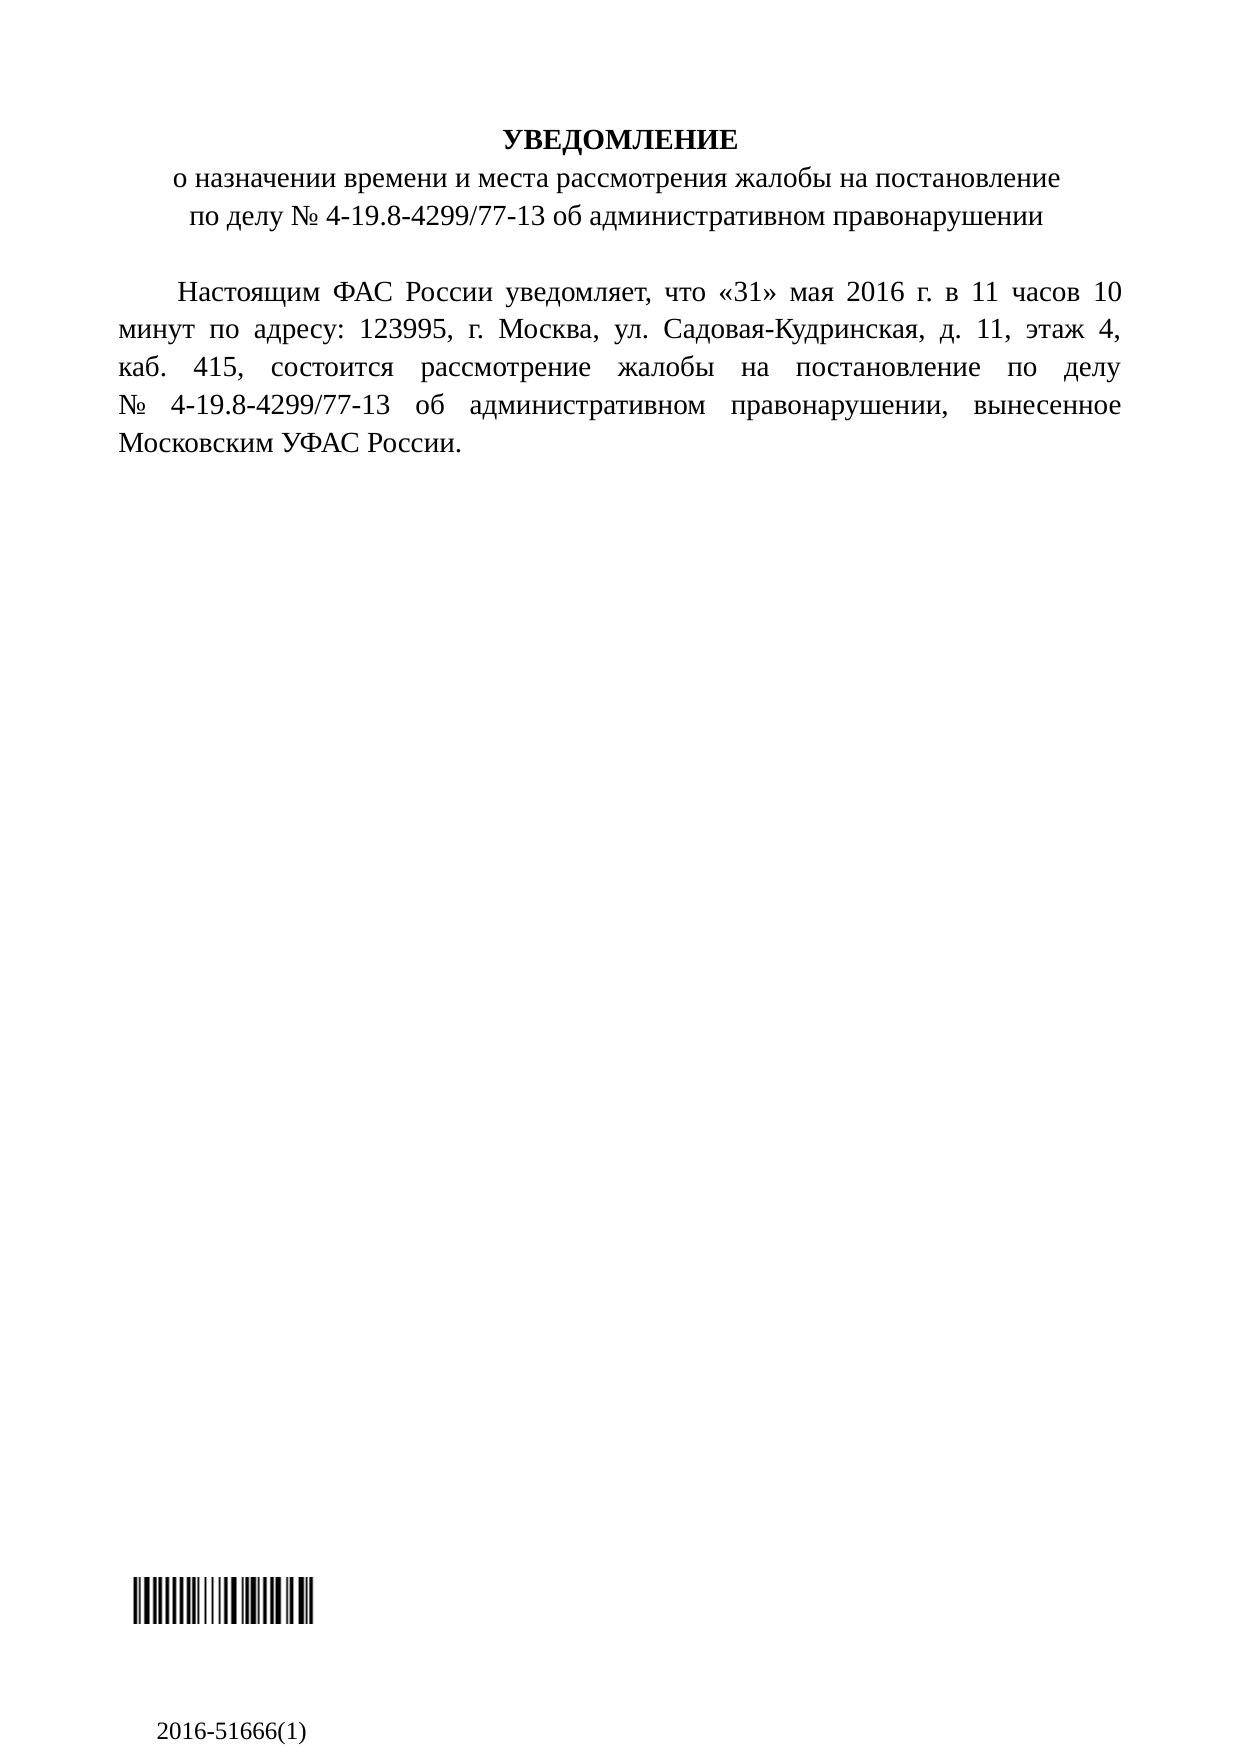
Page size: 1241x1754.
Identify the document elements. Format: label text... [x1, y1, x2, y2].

text Настоящим ФАС России уведомляет, что «31» мая 2016 г. в 11 часов 10 минут по адресу: 123995, г. Москва, ул. Садовая-Кудринская, д. 11, этаж 4, каб. 415, состоится рассмотрение жалобы на постановление по делу № 4-19.8-4299/77-13 об административном правонарушении, вынесенное Московским УФАС России. [118, 269, 1122, 458]
subtitle о назначении времени и места рассмотрения жалобы на постановление [118, 156, 1122, 194]
subtitle по делу № 4-19.8-4299/77-13 об административном правонарушении [118, 194, 1122, 232]
subtitle УВЕДОМЛЕНИЕ [118, 118, 1122, 156]
picture [118, 1577, 331, 1624]
